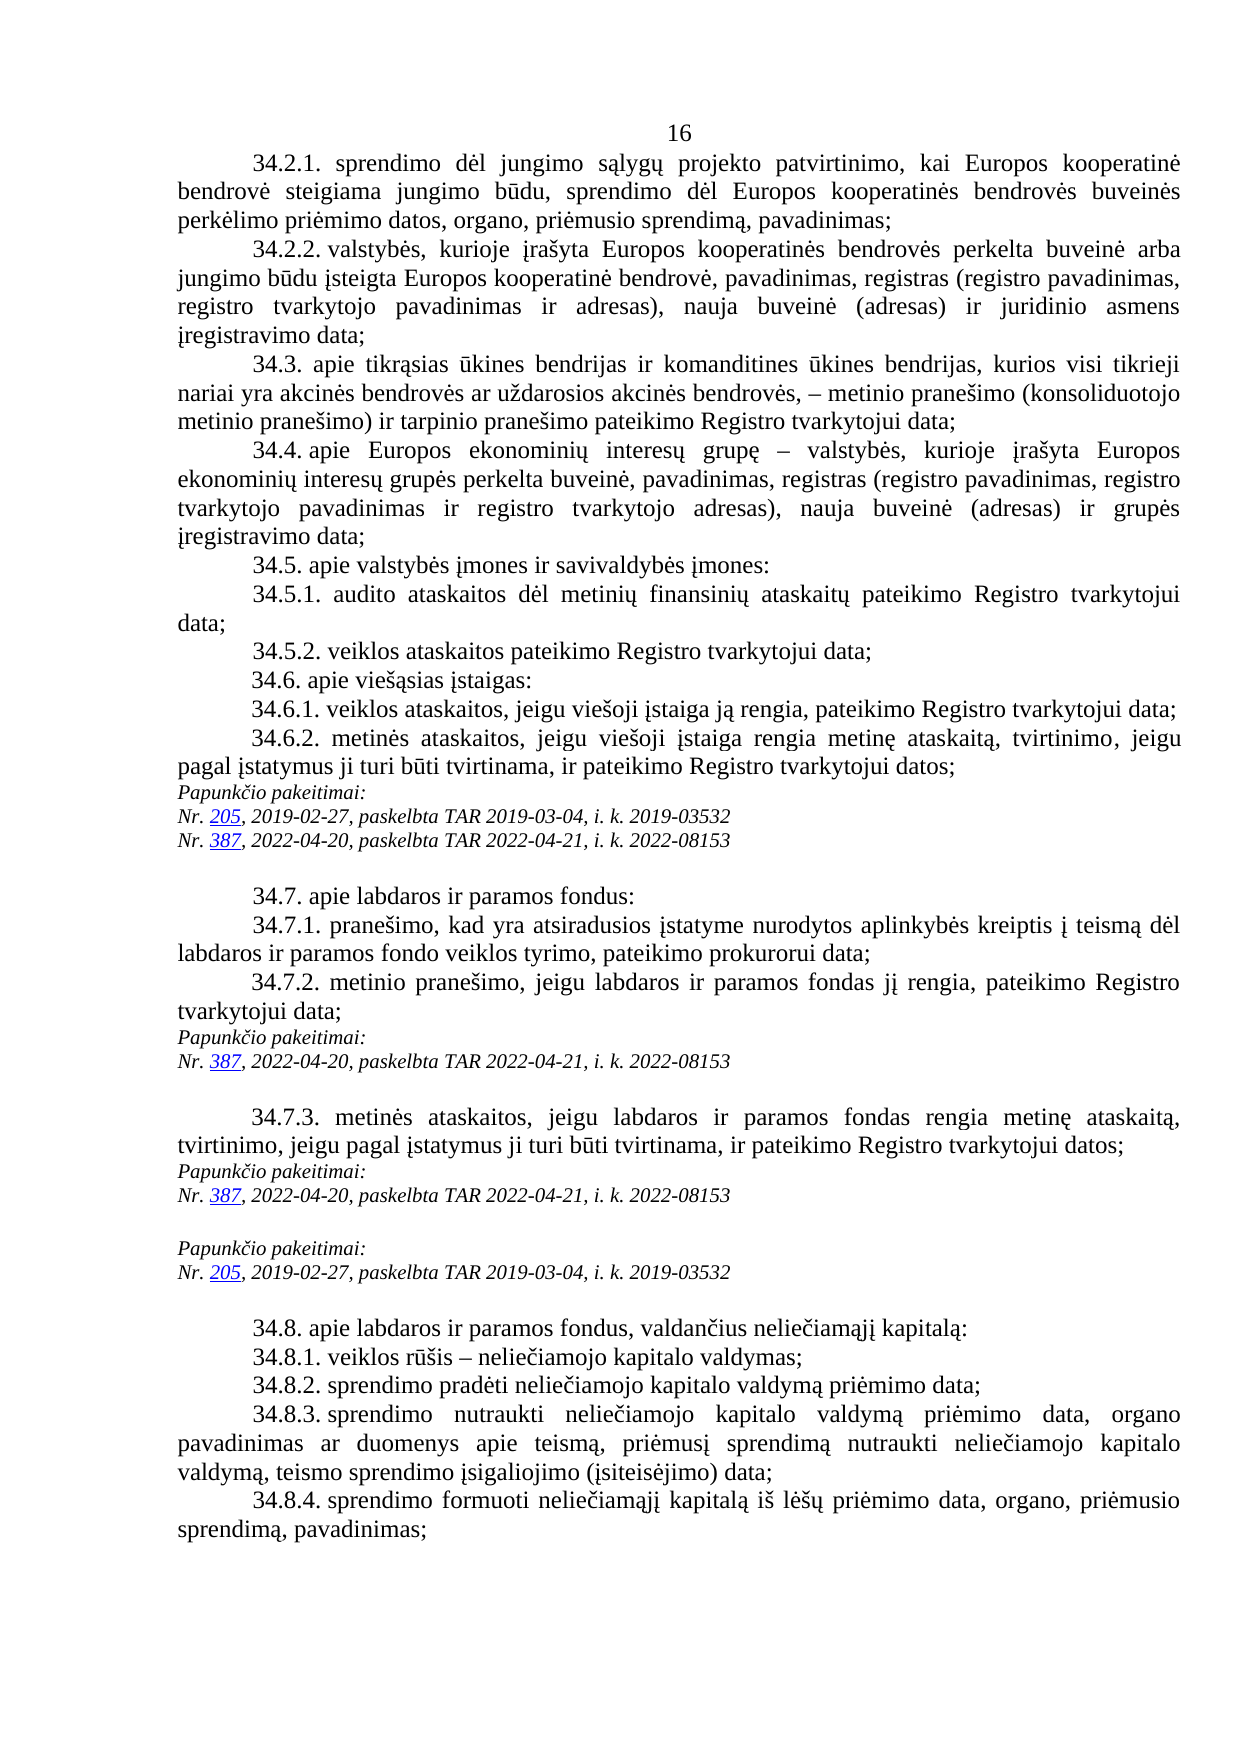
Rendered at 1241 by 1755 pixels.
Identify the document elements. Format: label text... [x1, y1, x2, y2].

text 34.7.1. pranešimo, kad yra atsiradusios įstatyme nurodytos aplinkybės kreiptis į teismą dėl labdaros ir paramos fondo veiklos tyrimo, pateikimo prokurorui data; [177, 910, 1181, 967]
text 34.6. apie viešąsias įstaigas: [177, 665, 1181, 694]
text 34.6.1. veiklos ataskaitos, jeigu viešoji įstaiga ją rengia, pateikimo Registro tvarkytojui data; [177, 694, 1181, 723]
text Nr. 387, 2022-04-20, paskelbta TAR 2022-04-21, i. k. 2022-08153 [177, 828, 1181, 852]
text 34.2.1. sprendimo dėl jungimo sąlygų projekto patvirtinimo, kai Europos kooperatinė bendrovė steigiama jungimo būdu, sprendimo dėl Europos kooperatinės bendrovės buveinės perkėlimo priėmimo datos, organo, priėmusio sprendimą, pavadinimas; [177, 148, 1181, 234]
text Nr. 387, 2022-04-20, paskelbta TAR 2022-04-21, i. k. 2022-08153 [177, 1049, 1181, 1073]
text Papunkčio pakeitimai: [177, 1159, 1181, 1183]
text 34.5.2. veiklos ataskaitos pateikimo Registro tvarkytojui data; [177, 636, 1181, 665]
text 34.5.1. audito ataskaitos dėl metinių finansinių ataskaitų pateikimo Registro tvarkytojui data; [177, 579, 1181, 636]
text 34.3. apie tikrąsias ūkines bendrijas ir komanditines ūkines bendrijas, kurios visi tikrieji nariai yra akcinės bendrovės ar uždarosios akcinės bendrovės, – metinio pranešimo (konsoliduotojo metinio pranešimo) ir tarpinio pranešimo pateikimo Registro tvarkytojui data; [177, 349, 1181, 435]
text 34.5. apie valstybės įmones ir savivaldybės įmones: [177, 550, 1181, 579]
text 34.7.3. metinės ataskaitos, jeigu labdaros ir paramos fondas rengia metinę ataskaitą, tvirtinimo, jeigu pagal įstatymus ji turi būti tvirtinama, ir pateikimo Registro tvarkytojui datos; [177, 1102, 1181, 1159]
text 34.7.2. metinio pranešimo, jeigu labdaros ir paramos fondas jį rengia, pateikimo Registro tvarkytojui data; [177, 967, 1181, 1025]
text 34.6.2. metinės ataskaitos, jeigu viešoji įstaiga rengia metinę ataskaitą, tvirtinimo, jeigu pagal įstatymus ji turi būti tvirtinama, ir pateikimo Registro tvarkytojui datos; [177, 723, 1181, 780]
text Papunkčio pakeitimai: [177, 780, 1181, 804]
text 34.8.1. veiklos rūšis – neliečiamojo kapitalo valdymas; [177, 1342, 1181, 1370]
text 34.2.2. valstybės, kurioje įrašyta Europos kooperatinės bendrovės perkelta buveinė arba jungimo būdu įsteigta Europos kooperatinė bendrovė, pavadinimas, registras (registro pavadinimas, registro tvarkytojo pavadinimas ir adresas), nauja buveinė (adresas) ir juridinio asmens įregistravimo data; [177, 234, 1181, 349]
text 34.8.3. sprendimo nutraukti neliečiamojo kapitalo valdymą priėmimo data, organo pavadinimas ar duomenys apie teismą, priėmusį sprendimą nutraukti neliečiamojo kapitalo valdymą, teismo sprendimo įsigaliojimo (įsiteisėjimo) data; [177, 1399, 1181, 1485]
text Nr. 387, 2022-04-20, paskelbta TAR 2022-04-21, i. k. 2022-08153 [177, 1183, 1181, 1207]
text 34.8.4. sprendimo formuoti neliečiamąjį kapitalą iš lėšų priėmimo data, organo, priėmusio sprendimą, pavadinimas; [177, 1485, 1181, 1543]
text 34.8. apie labdaros ir paramos fondus, valdančius neliečiamąjį kapitalą: [177, 1313, 1181, 1342]
text 34.4. apie Europos ekonominių interesų grupę – valstybės, kurioje įrašyta Europos ekonominių interesų grupės perkelta buveinė, pavadinimas, registras (registro pavadinimas, registro tvarkytojo pavadinimas ir registro tvarkytojo adresas), nauja buveinė (adresas) ir grupės įregistravimo data; [177, 435, 1181, 550]
text 34.8.2. sprendimo pradėti neliečiamojo kapitalo valdymą priėmimo data; [177, 1370, 1181, 1399]
text 34.7. apie labdaros ir paramos fondus: [177, 881, 1181, 910]
text Papunkčio pakeitimai: [177, 1025, 1181, 1049]
text Nr. 205, 2019-02-27, paskelbta TAR 2019-03-04, i. k. 2019-03532 [177, 1260, 1181, 1284]
text Papunkčio pakeitimai: [177, 1236, 1181, 1260]
text Nr. 205, 2019-02-27, paskelbta TAR 2019-03-04, i. k. 2019-03532 [177, 804, 1181, 828]
